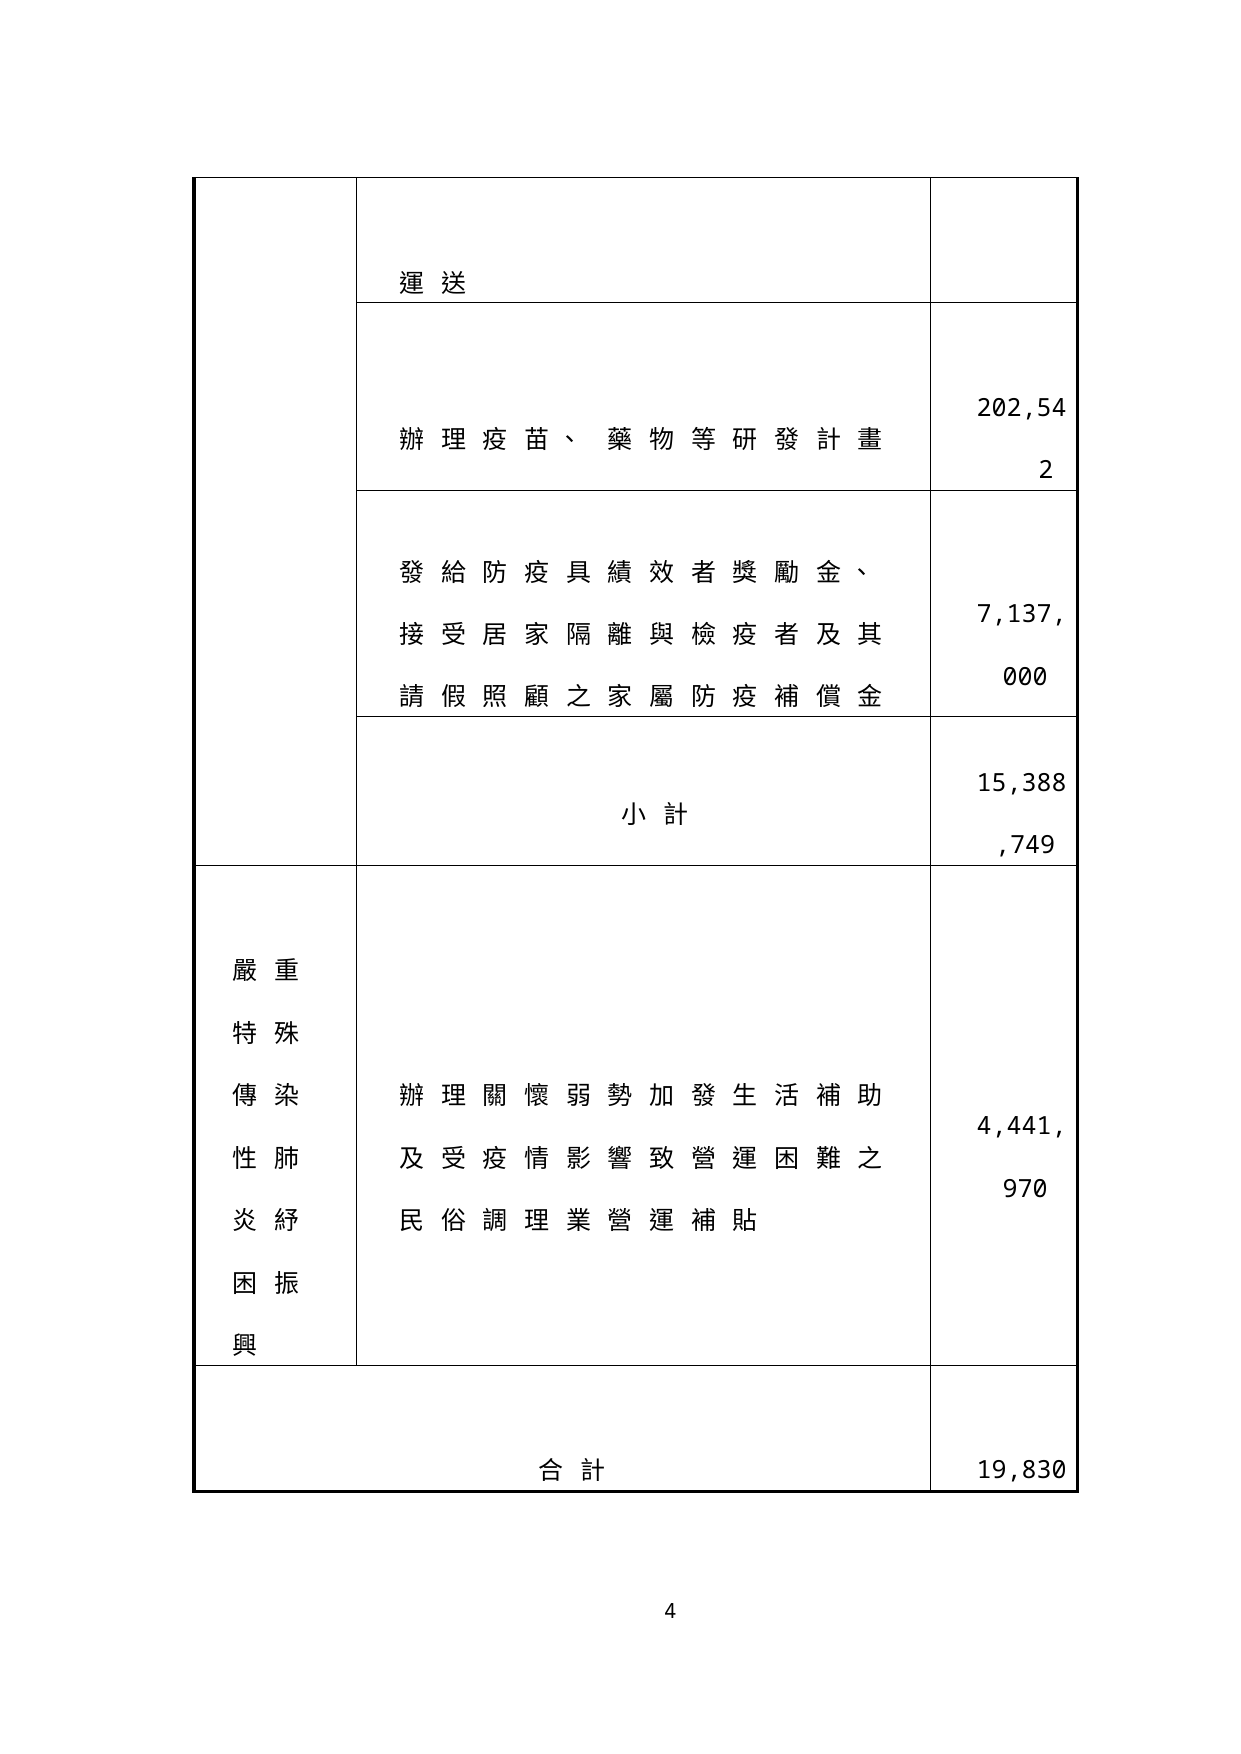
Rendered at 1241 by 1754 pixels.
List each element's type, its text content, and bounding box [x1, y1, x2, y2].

table_cell 嚴重特殊傳染性肺炎紓困振興 [196, 866, 356, 1365]
table_cell 19,830 [931, 1366, 1076, 1490]
table_cell 小計 [357, 717, 930, 865]
table_cell 辦理疫苗、藥物等研發計畫 [357, 303, 930, 490]
table_cell 202,542 [931, 303, 1076, 490]
table_cell 發給防疫具績效者獎勵金、接受居家隔離與檢疫者及其請假照顧之家屬防疫補償金 [357, 491, 930, 716]
table_cell 運送 [357, 178, 930, 302]
table_cell 4,441,970 [931, 866, 1076, 1365]
table_cell 辦理關懷弱勢加發生活補助及受疫情影響致營運困難之民俗調理業營運補貼 [357, 866, 930, 1365]
table_cell 15,388,749 [931, 717, 1076, 865]
table_cell [931, 178, 1076, 302]
table_cell 7,137,000 [931, 491, 1076, 716]
table_cell 合計 [196, 1366, 930, 1490]
table_cell [196, 178, 356, 865]
